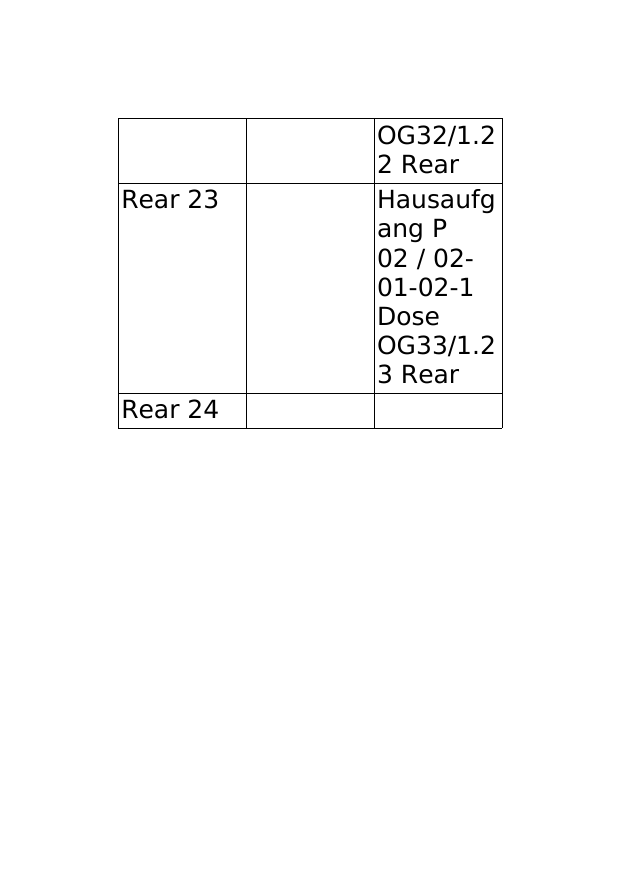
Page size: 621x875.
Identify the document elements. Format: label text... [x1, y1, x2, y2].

table_cell [247, 184, 374, 392]
table_cell [375, 394, 502, 428]
table_cell [119, 119, 246, 182]
table_cell Rear 24 [119, 394, 246, 428]
table_cell Rear 23 [119, 184, 246, 392]
table_cell [247, 119, 374, 182]
table_cell Hausaufgang P 02 / 02-01-02-1 Dose OG33/1.23 Rear [375, 184, 502, 392]
table_cell [247, 394, 374, 428]
table_cell OG32/1.22 Rear [375, 119, 502, 182]
